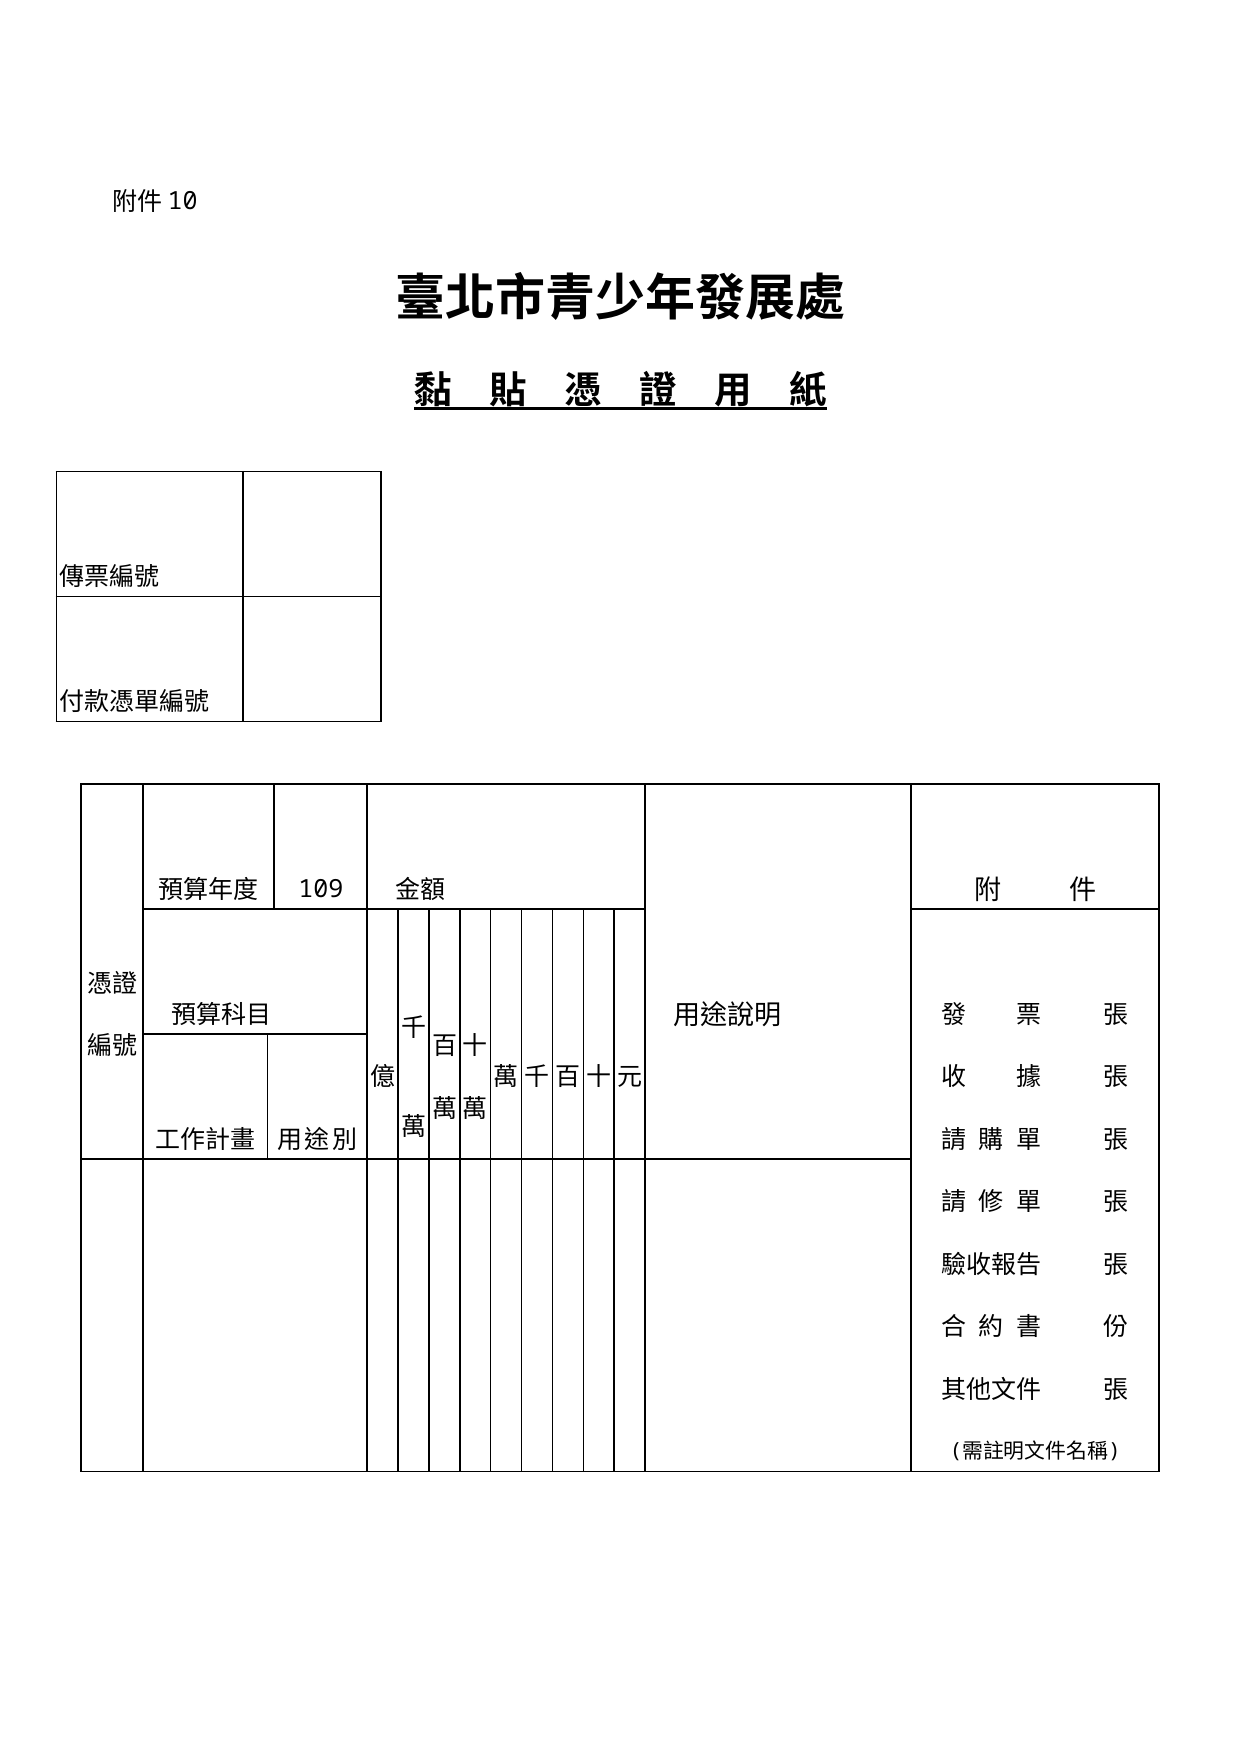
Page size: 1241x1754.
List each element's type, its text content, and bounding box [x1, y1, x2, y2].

table_cell [430, 1160, 459, 1471]
text 附件10 [112, 158, 1128, 221]
table_header 憑證編號 [82, 785, 142, 1158]
table_cell [491, 1160, 521, 1471]
table_cell [368, 1160, 397, 1471]
text 臺北市青少年發展處 [112, 221, 1128, 346]
table_header [244, 472, 380, 596]
table_cell 萬 [491, 910, 521, 1158]
table_cell 百 [553, 910, 583, 1158]
table_header 附 件 [912, 785, 1158, 908]
table_cell [244, 597, 380, 721]
table_cell 發 票 張 收 據 張 請 購 單 張 請 修 單 張 驗收報告 張 合 約 書 份 其他文件 張 (需註明文件名稱) [912, 910, 1158, 1471]
table_cell 預算科目 [144, 910, 366, 1033]
table_cell [522, 1160, 552, 1471]
table_cell [553, 1160, 583, 1471]
table_cell 億 [368, 910, 397, 1158]
table_header 109 [275, 785, 366, 908]
table_cell [584, 1160, 613, 1471]
table_cell [461, 1160, 490, 1471]
table_cell 工作計畫 [144, 1035, 267, 1158]
table_header 金額 [368, 785, 644, 908]
table_cell 千 [522, 910, 552, 1158]
table_cell [144, 1160, 366, 1471]
table_header 預算年度 [144, 785, 273, 908]
table_cell 十萬 [461, 910, 490, 1158]
table_cell 用途別 [268, 1035, 366, 1158]
table_header 用途說明 [646, 785, 910, 1158]
table_cell 百萬 [430, 910, 459, 1158]
table_cell [615, 1160, 644, 1471]
table_cell 十 [584, 910, 613, 1158]
table_cell 元 [615, 910, 644, 1158]
table_cell 付款憑單編號 [57, 597, 242, 721]
table_cell [82, 1160, 142, 1471]
table_header 傳票編號 [57, 472, 242, 596]
text 黏 貼 憑 證 用 紙 [112, 346, 1128, 408]
table_cell [646, 1160, 910, 1471]
table_cell [399, 1160, 428, 1471]
table_cell 千 萬 [399, 910, 428, 1158]
